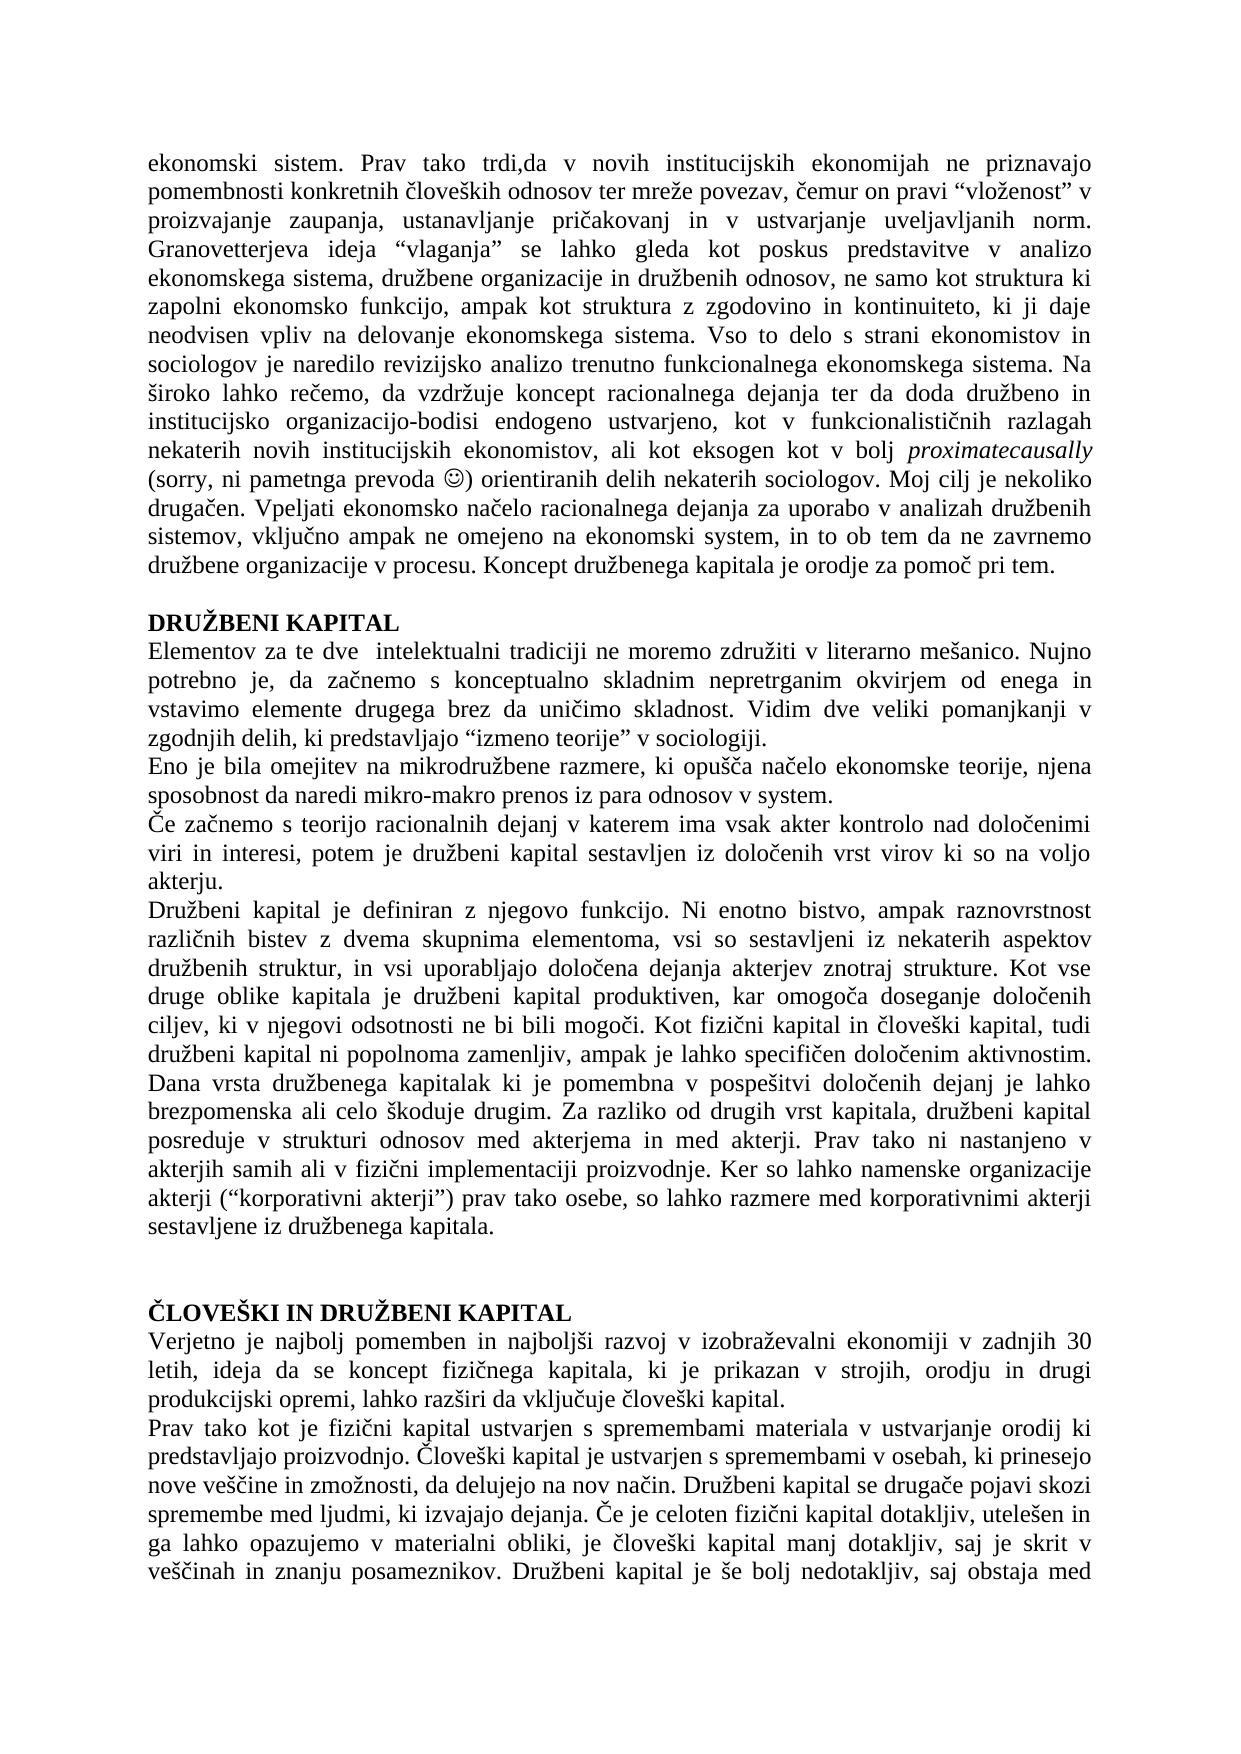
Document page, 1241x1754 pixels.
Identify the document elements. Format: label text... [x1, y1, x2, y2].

text Prav tako kot je fizični kapital ustvarjen s spremembami materiala v ustvarjanje orodij ki predstavljajo proizvodnjo. Človeški kapital je ustvarjen s spremembami v osebah, ki prinesejo nove veščine in zmožnosti, da delujejo na nov način. Družbeni kapital se drugače pojavi skozi spremembe med ljudmi, ki izvajajo dejanja. Če je celoten fizični kapital dotakljiv, utelešen in ga lahko opazujemo v materialni obliki, je človeški kapital manj dotakljiv, saj je skrit v veščinah in znanju posameznikov. Družbeni kapital je še bolj nedotakljiv, saj obstaja med [148, 1413, 1092, 1585]
text Družbeni kapital je definiran z njegovo funkcijo. Ni enotno bistvo, ampak raznovrstnost različnih bistev z dvema skupnima elementoma, vsi so sestavljeni iz nekaterih aspektov družbenih struktur, in vsi uporabljajo določena dejanja akterjev znotraj strukture. Kot vse druge oblike kapitala je družbeni kapital produktiven, kar omogoča doseganje določenih ciljev, ki v njegovi odsotnosti ne bi bili mogoči. Kot fizični kapital in človeški kapital, tudi družbeni kapital ni popolnoma zamenljiv, ampak je lahko specifičen določenim aktivnostim. Dana vrsta družbenega kapitalak ki je pomembna v pospešitvi določenih dejanj je lahko brezpomenska ali celo škoduje drugim. Za razliko od drugih vrst kapitala, družbeni kapital posreduje v strukturi odnosov med akterjema in med akterji. Prav tako ni nastanjeno v akterjih samih ali v fizični implementaciji proizvodnje. Ker so lahko namenske organizacije akterji (“korporativni akterji”) prav tako osebe, so lahko razmere med korporativnimi akterji sestavljene iz družbenega kapitala. [148, 895, 1092, 1240]
text DRUŽBENI KAPITAL [148, 608, 1092, 636]
text ekonomski sistem. Prav tako trdi,da v novih institucijskih ekonomijah ne priznavajo pomembnosti konkretnih človeških odnosov ter mreže povezav, čemur on pravi “vloženost” v proizvajanje zaupanja, ustanavljanje pričakovanj in v ustvarjanje uveljavljanih norm. Granovetterjeva ideja “vlaganja” se lahko gleda kot poskus predstavitve v analizo ekonomskega sistema, družbene organizacije in družbenih odnosov, ne samo kot struktura ki zapolni ekonomsko funkcijo, ampak kot struktura z zgodovino in kontinuiteto, ki ji daje neodvisen vpliv na delovanje ekonomskega sistema. Vso to delo s strani ekonomistov in sociologov je naredilo revizijsko analizo trenutno funkcionalnega ekonomskega sistema. Na široko lahko rečemo, da vzdržuje koncept racionalnega dejanja ter da doda družbeno in institucijsko organizacijo-bodisi endogeno ustvarjeno, kot v funkcionalističnih razlagah nekaterih novih institucijskih ekonomistov, ali kot eksogen kot v bolj proximatecausally (sorry, ni pametnga prevoda ) orientiranih delih nekaterih sociologov. Moj cilj je nekoliko drugačen. Vpeljati ekonomsko načelo racionalnega dejanja za uporabo v analizah družbenih sistemov, vključno ampak ne omejeno na ekonomski system, in to ob tem da ne zavrnemo družbene organizacije v procesu. Koncept družbenega kapitala je orodje za pomoč pri tem. [148, 148, 1092, 579]
text Eno je bila omejitev na mikrodružbene razmere, ki opušča načelo ekonomske teorije, njena sposobnost da naredi mikro-makro prenos iz para odnosov v system. [148, 751, 1092, 809]
text Elementov za te dve intelektualni tradiciji ne moremo združiti v literarno mešanico. Nujno potrebno je, da začnemo s konceptualno skladnim nepretrganim okvirjem od enega in vstavimo elemente drugega brez da uničimo skladnost. Vidim dve veliki pomanjkanji v zgodnjih delih, ki predstavljajo “izmeno teorije” v sociologiji. [148, 636, 1092, 751]
text Verjetno je najbolj pomemben in najboljši razvoj v izobraževalni ekonomiji v zadnjih 30 letih, ideja da se koncept fizičnega kapitala, ki je prikazan v strojih, orodju in drugi produkcijski opremi, lahko razširi da vključuje človeški kapital. [148, 1326, 1092, 1413]
text ČLOVEŠKI IN DRUŽBENI KAPITAL [148, 1298, 1092, 1326]
text Če začnemo s teorijo racionalnih dejanj v katerem ima vsak akter kontrolo nad določenimi viri in interesi, potem je družbeni kapital sestavljen iz določenih vrst virov ki so na voljo akterju. [148, 809, 1092, 895]
